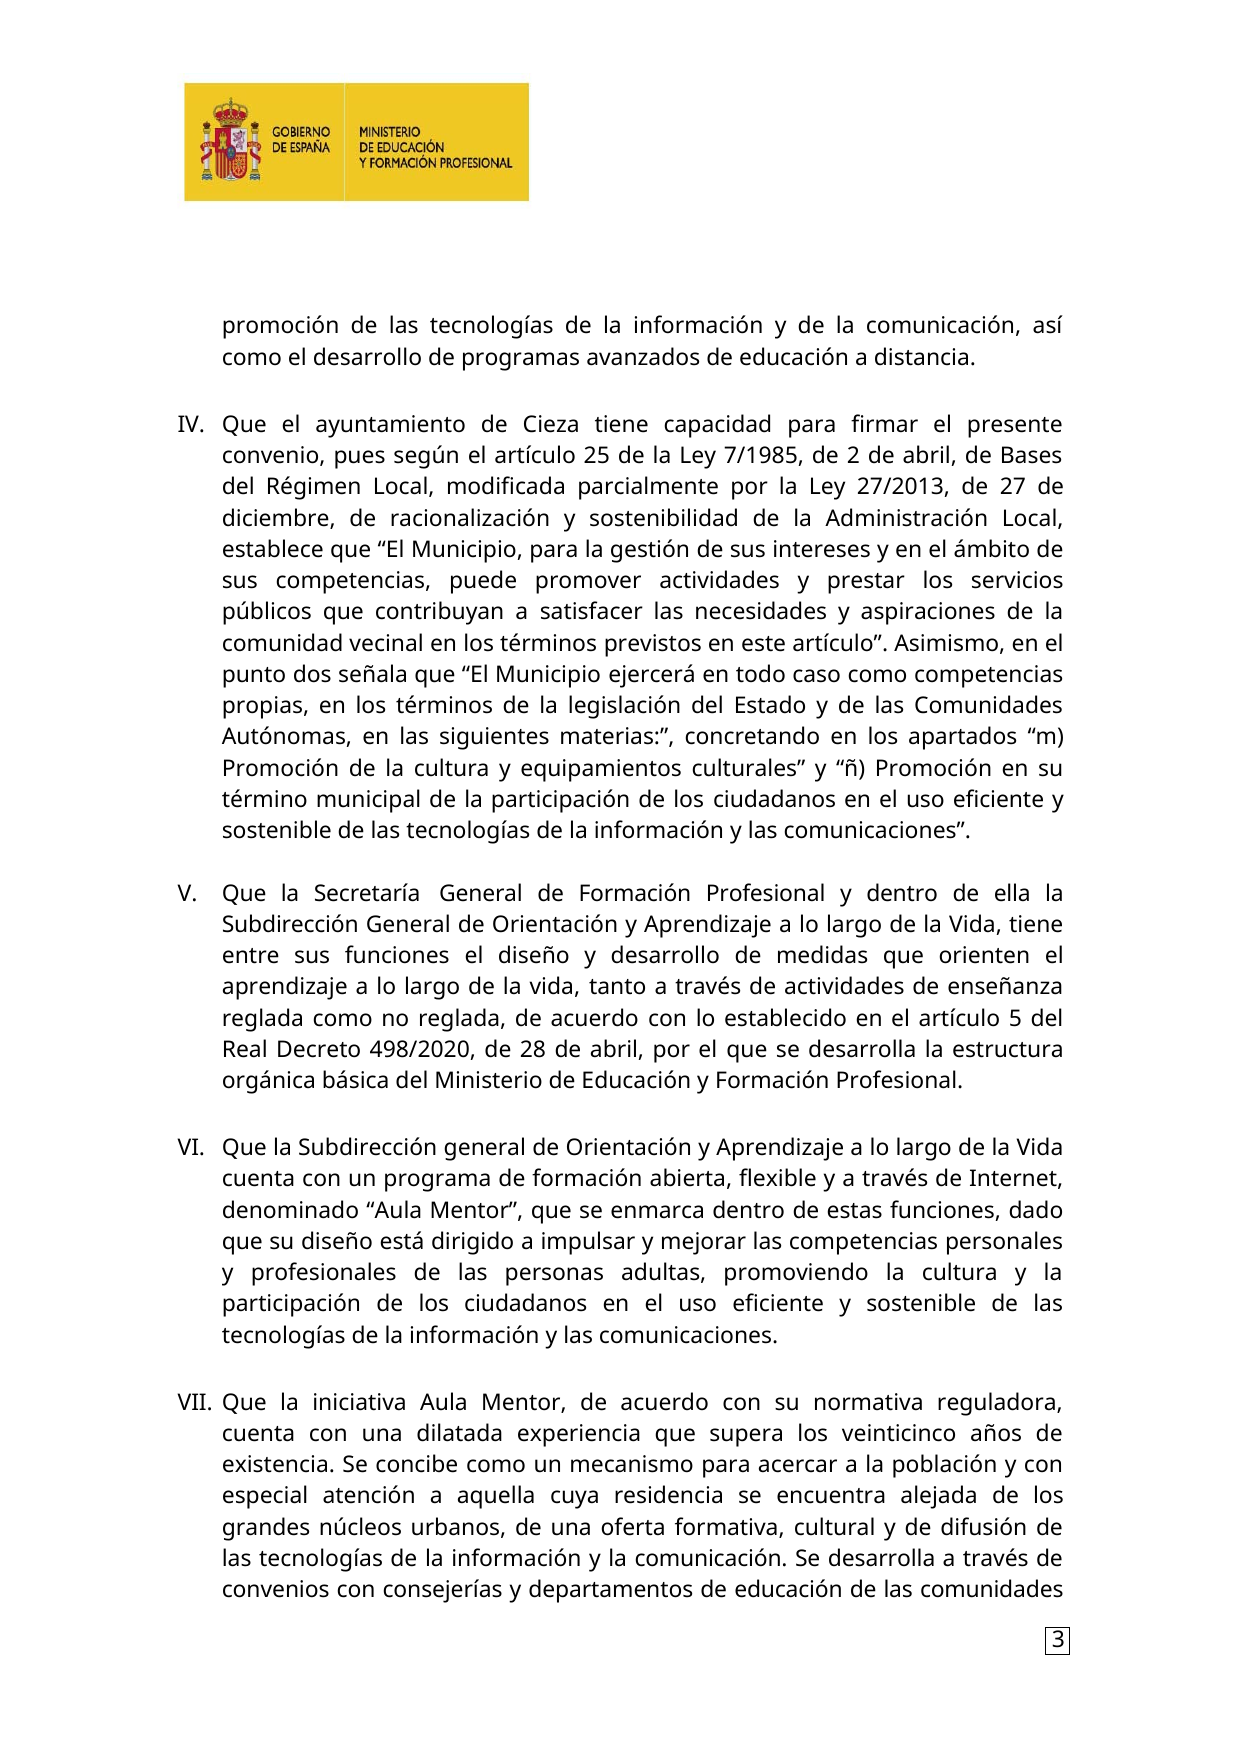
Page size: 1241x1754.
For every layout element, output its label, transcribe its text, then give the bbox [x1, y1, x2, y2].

list Que la iniciativa Aula Mentor, de acuerdo con su normativa reguladora, cuenta con una dilatada experiencia que supera los veinticinco años de existencia. Se concibe como un mecanismo para acercar a la población y con especial atención a aquella cuya residencia se encuentra alejada de los grandes núcleos urbanos, de una oferta formativa, cultural y de difusión de las tecnologías de la información y la comunicación. Se desarrolla a través de convenios con consejerías y departamentos de educación de las comunidades [177, 1386, 1064, 1604]
picture [177, 73, 532, 209]
list Que la Subdirección general de Orientación y Aprendizaje a lo largo de la Vida cuenta con un programa de formación abierta, flexible y a través de Internet, denominado “Aula Mentor”, que se enmarca dentro de estas funciones, dado que su diseño está dirigido a impulsar y mejorar las competencias personales y profesionales de las personas adultas, promoviendo la cultura y la participación de los ciudadanos en el uso eficiente y sostenible de las tecnologías de la información y las comunicaciones. [177, 1131, 1064, 1350]
list Que la Secretaría General de Formación Profesional y dentro de ella la Subdirección General de Orientación y Aprendizaje a lo largo de la Vida, tiene entre sus funciones el diseño y desarrollo de medidas que orienten el aprendizaje a lo largo de la vida, tanto a través de actividades de enseñanza reglada como no reglada, de acuerdo con lo establecido en el artículo 5 del Real Decreto 498/2020, de 28 de abril, por el que se desarrolla la estructura orgánica básica del Ministerio de Educación y Formación Profesional. [177, 877, 1064, 1095]
list Que el ayuntamiento de Cieza tiene capacidad para firmar el presente convenio, pues según el artículo 25 de la Ley 7/1985, de 2 de abril, de Bases del Régimen Local, modificada parcialmente por la Ley 27/2013, de 27 de diciembre, de racionalización y sostenibilidad de la Administración Local, establece que “El Municipio, para la gestión de sus intereses y en el ámbito de sus competencias, puede promover actividades y prestar los servicios públicos que contribuyan a satisfacer las necesidades y aspiraciones de la comunidad vecinal en los términos previstos en este artículo”. Asimismo, en el punto dos señala que “El Municipio ejercerá en todo caso como competencias propias, en los términos de la legislación del Estado y de las Comunidades Autónomas, en las siguientes materias:”, concretando en los apartados “m) Promoción de la cultura y equipamientos culturales” y “ñ) Promoción en su término municipal de la participación de los ciudadanos en el uso eficiente y sostenible de las tecnologías de la información y las comunicaciones”. [177, 408, 1064, 845]
text promoción de las tecnologías de la información y de la comunicación, así como el desarrollo de programas avanzados de educación a distancia. [222, 309, 1064, 372]
